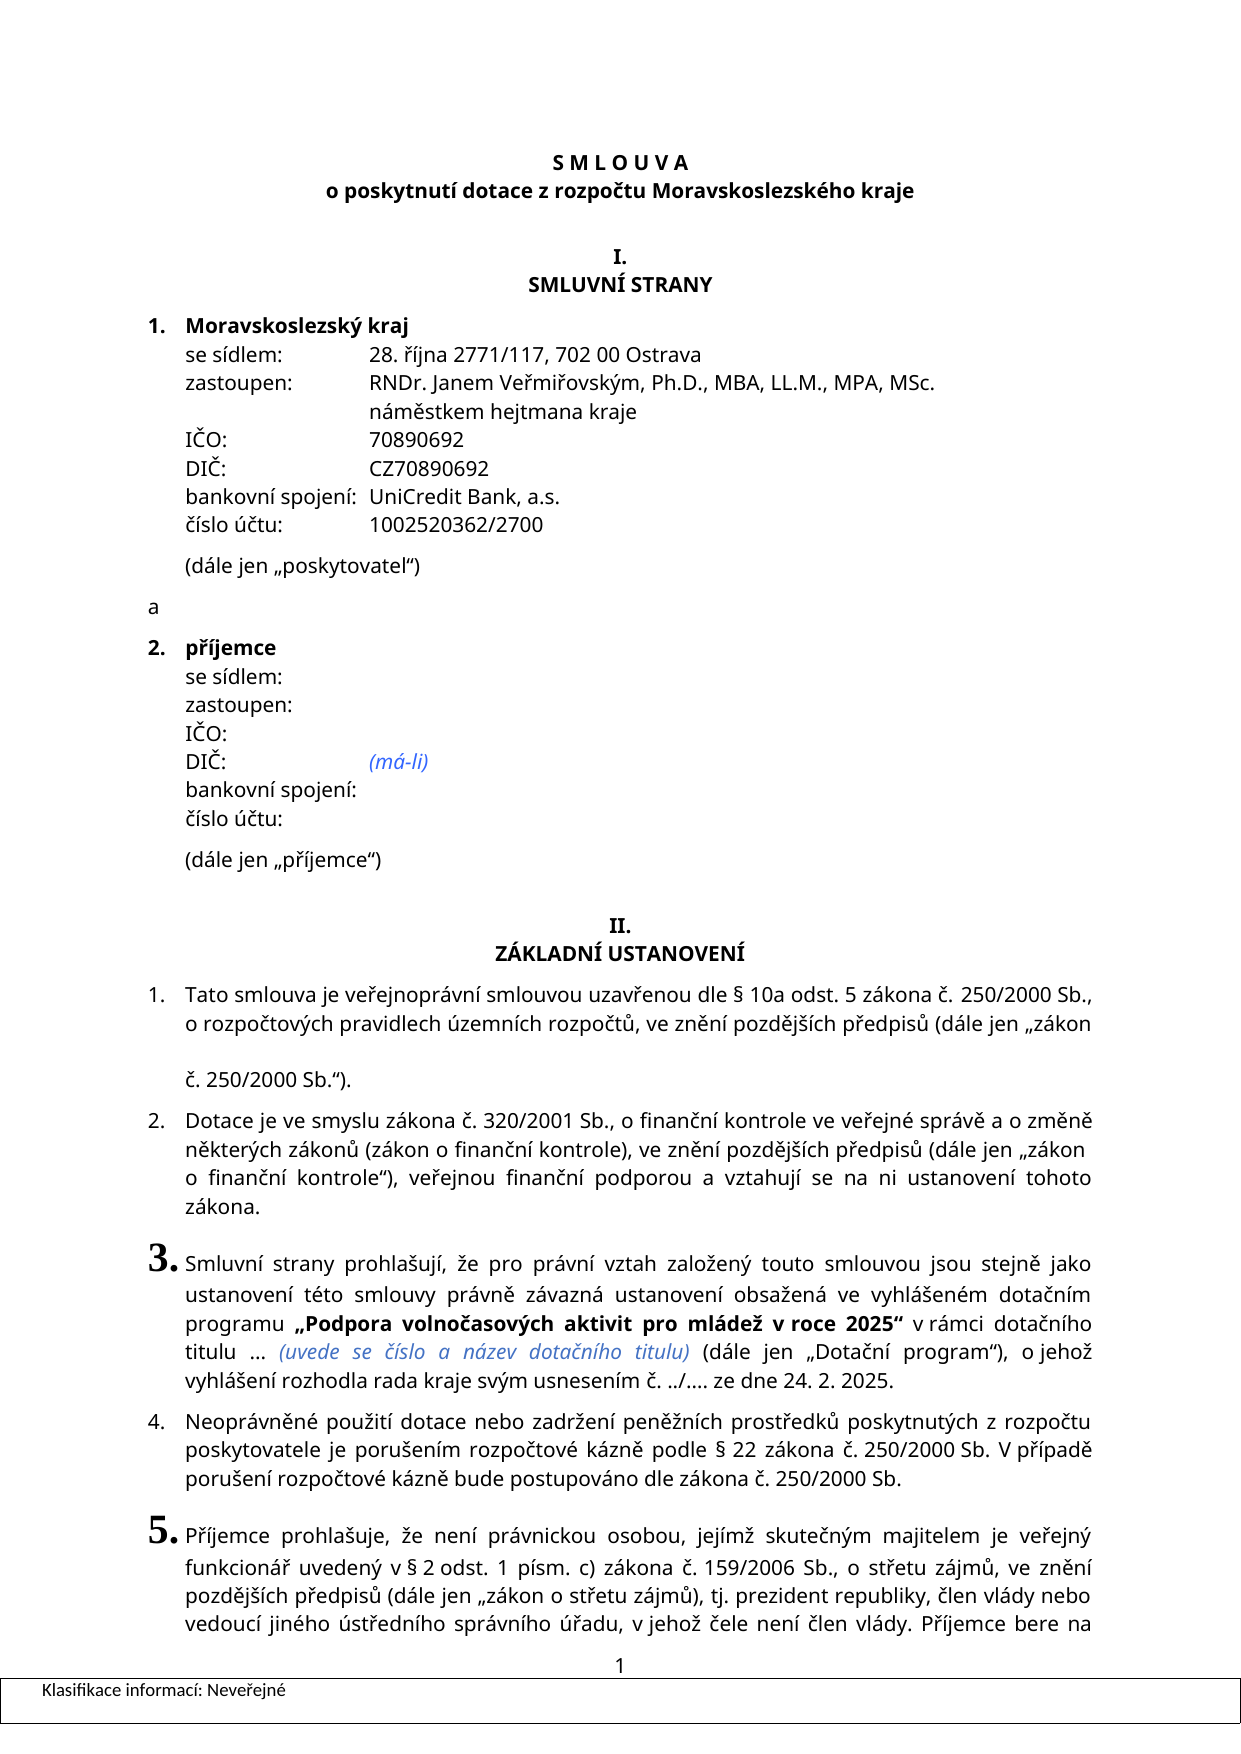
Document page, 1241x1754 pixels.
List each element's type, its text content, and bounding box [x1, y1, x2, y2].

text (dále jen „příjemce“) [185, 845, 1092, 873]
list Smluvní strany prohlašují, že pro právní vztah založený touto smlouvou jsou stejně jako ustanovení této smlouvy právně závazná ustanovení obsažená ve vyhlášeném dotačním programu „Podpora volnočasových aktivit pro mládež v roce 2025“ v rámci dotačního titulu ... (uvede se číslo a název dotačního titulu) (dále jen „Dotační program“), o jehož vyhlášení rozhodla rada kraje svým usnesením č. ../…. ze dne 24. 2. 2025. [148, 1233, 1092, 1394]
text náměstkem hejtmana kraje [333, 397, 1092, 425]
text II. [148, 911, 1092, 939]
list Dotace je ve smyslu zákona č. 320/2001 Sb., o finanční kontrole ve veřejné správě a o změně některých zákonů (zákon o finanční kontrole), ve znění pozdějších předpisů (dále jen „zákon o finanční kontrole“), veřejnou finanční podporou a vztahují se na ni ustanovení tohoto zákona. [148, 1106, 1092, 1220]
text ZÁKLADNÍ USTANOVENÍ [148, 939, 1092, 968]
text bankovní spojení: [185, 776, 1092, 804]
text se sídlem: 28. října 2771/117, 702 00 Ostrava [185, 340, 1092, 368]
text zastoupen: RNDr. Janem Veřmiřovským, Ph.D., MBA, LL.M., MPA, MSc. [185, 368, 1092, 397]
text číslo účtu: [185, 804, 1092, 832]
text DIČ: CZ70890692 [185, 454, 1092, 482]
text bankovní spojení: UniCredit Bank, a.s. [185, 482, 1092, 511]
list Neoprávněné použití dotace nebo zadržení peněžních prostředků poskytnutých z rozpočtu poskytovatele je porušením rozpočtové kázně podle § 22 zákona č. 250/2000 Sb. V případě porušení rozpočtové kázně bude postupováno dle zákona č. 250/2000 Sb. [148, 1407, 1092, 1492]
text IČO: [185, 719, 1092, 747]
list Příjemce prohlašuje, že není právnickou osobou, jejímž skutečným majitelem je veřejný funkcionář uvedený v § 2 odst. 1 písm. c) zákona č. 159/2006 Sb., o střetu zájmů, ve znění pozdějších předpisů (dále jen „zákon o střetu zájmů), tj. prezident republiky, člen vlády nebo vedoucí jiného ústředního správního úřadu, v jehož čele není člen vlády. Příjemce bere na [148, 1505, 1092, 1638]
text číslo účtu: 1002520362/2700 [185, 511, 1092, 539]
text DIČ: (má-li) [185, 747, 1092, 776]
subtitle SMLUVNÍ STRANY [148, 271, 1092, 299]
subtitle Moravskoslezský kraj [148, 311, 1092, 340]
text a [148, 592, 1092, 621]
title S M L O U V A [148, 148, 1092, 176]
list Tato smlouva je veřejnoprávní smlouvou uzavřenou dle § 10a odst. 5 zákona č. 250/2000 Sb., o rozpočtových pravidlech územních rozpočtů, ve znění pozdějších předpisů (dále jen „zákon č. 250/2000 Sb.“). [148, 980, 1092, 1094]
text (dále jen „poskytovatel“) [185, 551, 1092, 580]
text zastoupen: [185, 690, 1092, 719]
text IČO: 70890692 [185, 425, 1092, 454]
subtitle příjemce [148, 633, 1092, 662]
text o poskytnutí dotace z rozpočtu Moravskoslezského kraje [148, 176, 1092, 204]
text se sídlem: [185, 662, 1092, 690]
text I. [148, 242, 1092, 271]
